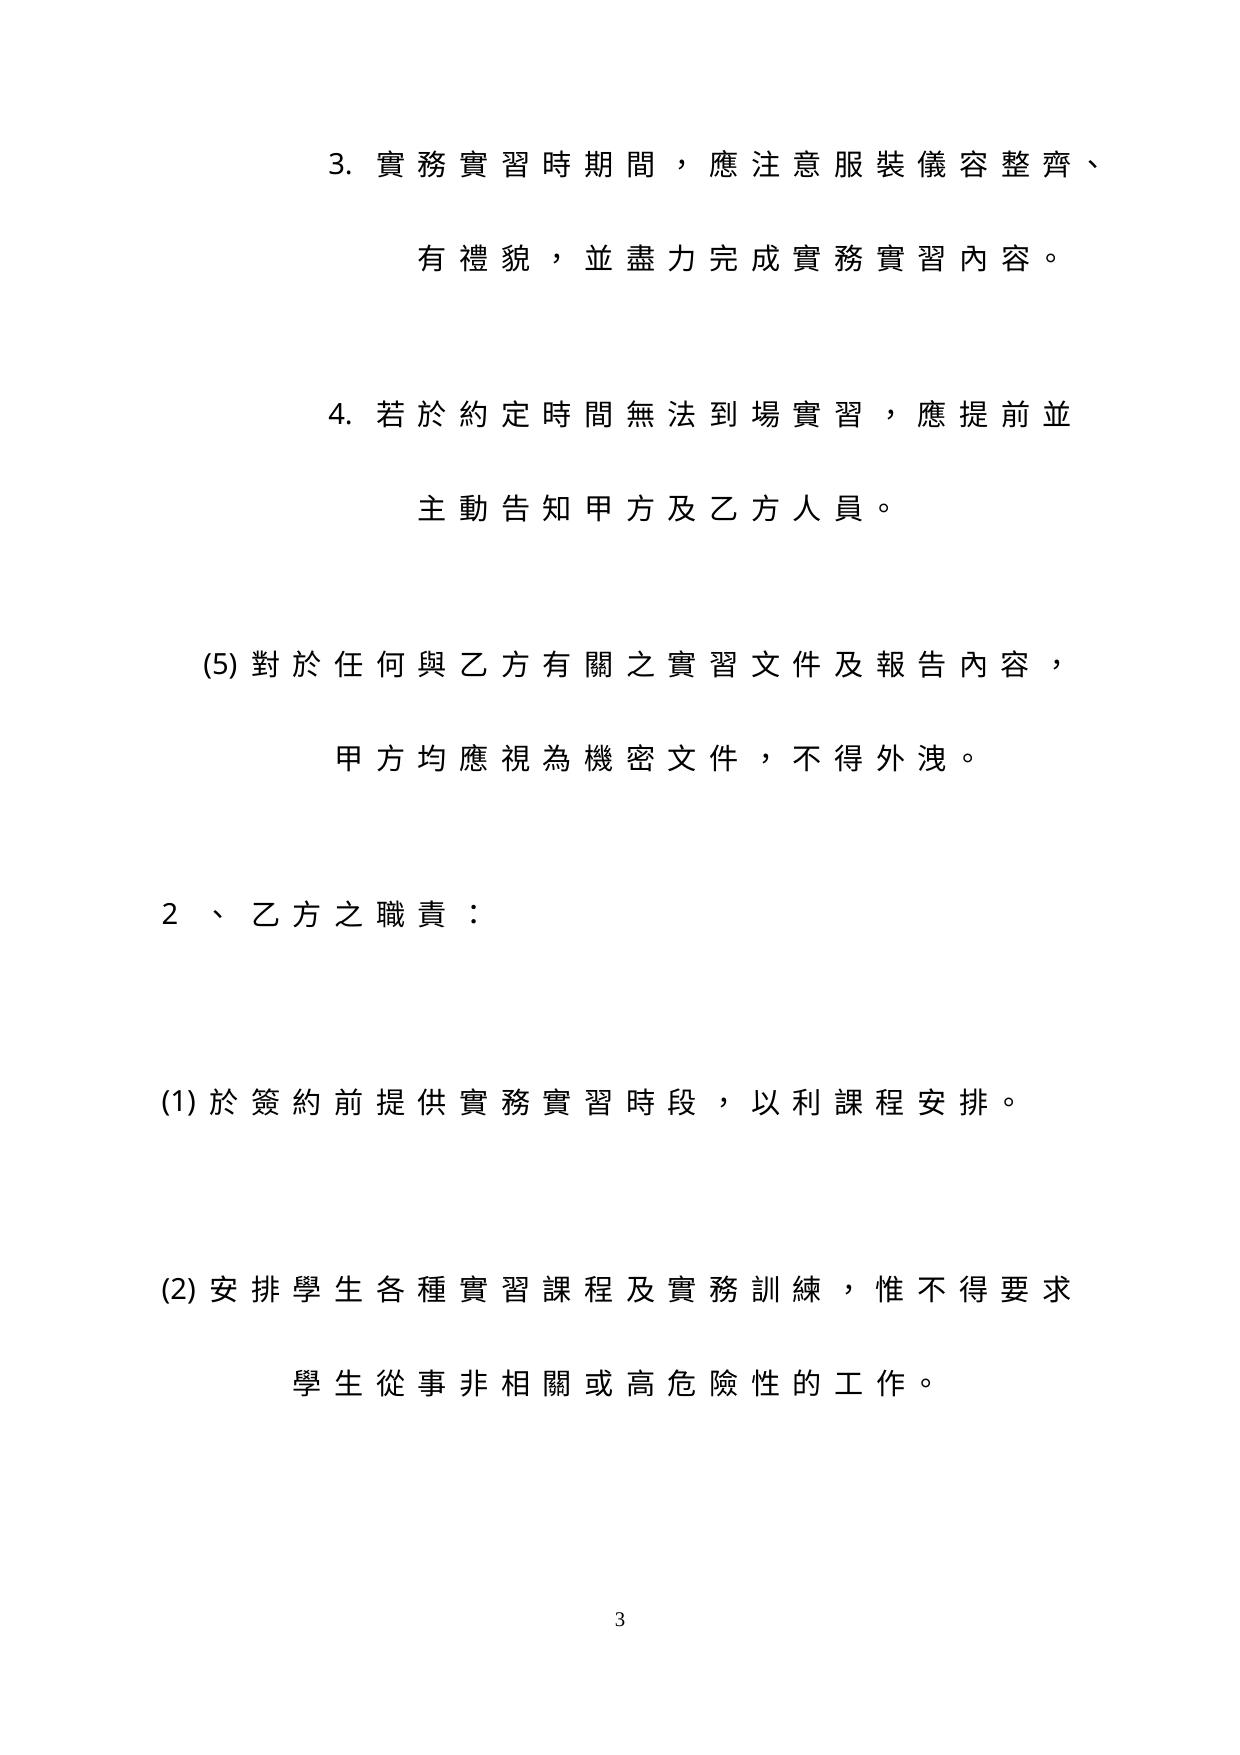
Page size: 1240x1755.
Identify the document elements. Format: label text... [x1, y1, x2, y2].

subtitle 乙方之職責： [161, 840, 1078, 965]
subtitle 實務實習時期間，應注意服裝儀容整齊、有禮貌，並盡力完成實務實習內容。 [293, 90, 1078, 278]
subtitle 安排學生各種實習課程及實務訓練，惟不得要求學生從事非相關或高危險性的工作。 [148, 1215, 1078, 1403]
subtitle 於簽約前提供實務實習時段，以利課程安排。 [148, 1028, 1078, 1153]
subtitle 對於任何與乙方有關之實習文件及報告內容，甲方均應視為機密文件，不得外洩。 [191, 590, 1078, 778]
subtitle 若於約定時間無法到場實習，應提前並主動告知甲方及乙方人員。 [293, 340, 1078, 528]
